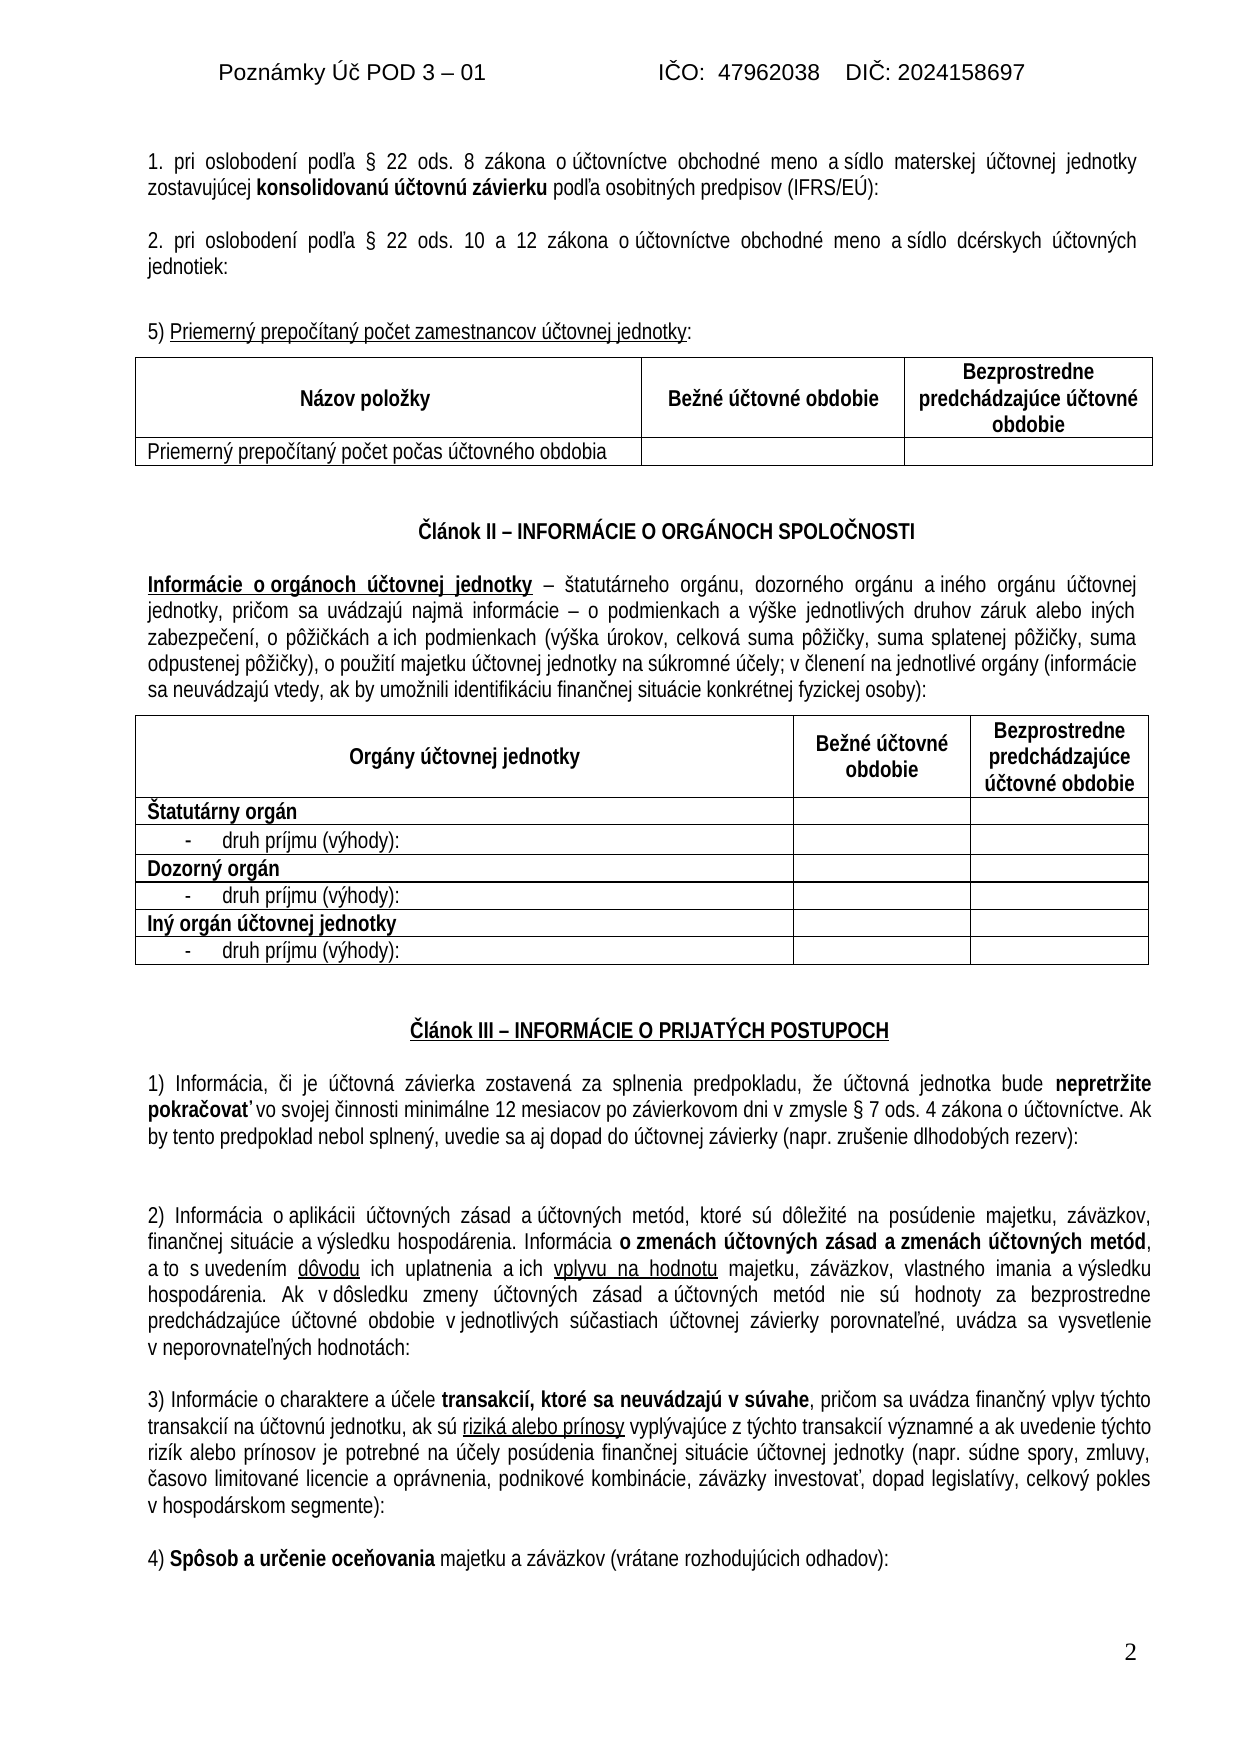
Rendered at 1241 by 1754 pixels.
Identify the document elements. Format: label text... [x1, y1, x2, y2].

table_cell [794, 855, 970, 881]
table_cell Iný orgán účtovnej jednotky [136, 910, 793, 936]
table_cell [971, 937, 1148, 964]
table_header Bežné účtovné obdobie [642, 358, 904, 437]
table_cell [642, 438, 904, 464]
text 5) Priemerný prepočítaný počet zamestnancov účtovnej jednotky: [148, 318, 1137, 344]
table_cell [905, 438, 1152, 464]
table_cell [794, 798, 970, 824]
table_cell [971, 798, 1148, 824]
table_cell [971, 855, 1148, 881]
table_header Orgány účtovnej jednotky [136, 716, 793, 797]
table_cell [794, 883, 970, 909]
text 4) Spôsob a určenie oceňovania majetku a záväzkov (vrátane rozhodujúcich odhadov): [148, 1544, 1151, 1571]
text 3) Informácie o charaktere a účele transakcií, ktoré sa neuvádzajú v súvahe, pričom sa uvádza finančný vplyv týchto transakcií na účtovnú jednotku, ak sú riziká alebo prínosy vyplývajúce z týchto transakcií významné a ak uvedenie týchto rizík alebo prínosov je potrebné na účely posúdenia finančnej situácie účtovnej jednotky (napr. súdne spory, zmluvy, časovo limitované licencie a oprávnenia, podnikové kombinácie, záväzky investovať, dopad legislatívy, celkový pokles v hospodárskom segmente): [148, 1386, 1151, 1518]
table_cell Priemerný prepočítaný počet počas účtovného obdobia [136, 438, 641, 464]
table_cell druh príjmu (výhody): [136, 825, 793, 854]
table_header Názov položky [136, 358, 641, 437]
table_header Bezprostredne predchádzajúce účtovné obdobie [971, 716, 1148, 797]
table_cell [971, 825, 1148, 854]
text 2) Informácia o aplikácii účtovných zásad a účtovných metód, ktoré sú dôležité na posúdenie majetku, záväzkov, finančnej situácie a výsledku hospodárenia. Informácia o zmenách účtovných zásad a zmenách účtovných metód, a to s uvedením dôvodu ich uplatnenia a ich vplyvu na hodnotu majetku, záväzkov, vlastného imania a výsledku hospodárenia. Ak v dôsledku zmeny účtovných zásad a účtovných metód nie sú hodnoty za bezprostredne predchádzajúce účtovné obdobie v jednotlivých súčastiach účtovnej závierky porovnateľné, uvádza sa vysvetlenie v neporovnateľných hodnotách: [148, 1202, 1151, 1360]
table_cell [971, 883, 1148, 909]
text Informácie o orgánoch účtovnej jednotky – štatutárneho orgánu, dozorného orgánu a iného orgánu účtovnej jednotky, pričom sa uvádzajú najmä informácie – o podmienkach a výške jednotlivých druhov záruk alebo iných zabezpečení, o pôžičkách a ich podmienkach (výška úrokov, celková suma pôžičky, suma splatenej pôžičky, suma odpustenej pôžičky), o použití majetku účtovnej jednotky na súkromné účely; v členení na jednotlivé orgány (informácie sa neuvádzajú vtedy, ak by umožnili identifikáciu finančnej situácie konkrétnej fyzickej osoby): [148, 571, 1137, 703]
table_cell [794, 937, 970, 964]
table_cell druh príjmu (výhody): [136, 883, 793, 909]
text 1. pri oslobodení podľa § 22 ods. 8 zákona o účtovníctve obchodné meno a sídlo materskej účtovnej jednotky zostavujúcej konsolidovanú účtovnú závierku podľa osobitných predpisov (IFRS/EÚ): [148, 148, 1137, 200]
table_header Bezprostredne predchádzajúce účtovné obdobie [905, 358, 1152, 437]
table_cell [971, 910, 1148, 936]
table_header Bežné účtovné obdobie [794, 716, 970, 797]
table_cell [794, 825, 970, 854]
table_cell Štatutárny orgán [136, 798, 793, 824]
text Článok II – INFORMÁCIE O ORGÁNOCH SPOLOČNOSTI [148, 518, 1186, 545]
text 2. pri oslobodení podľa § 22 ods. 10 a 12 zákona o účtovníctve obchodné meno a sídlo dcérskych účtovných jednotiek: [148, 227, 1137, 279]
text Článok III – INFORMÁCIE O PRIJATÝCH POSTUPOCH [148, 1017, 1151, 1044]
table_cell Dozorný orgán [136, 855, 793, 881]
text 1) Informácia, či je účtovná závierka zostavená za splnenia predpokladu, že účtovná jednotka bude nepretržite pokračovať vo svojej činnosti minimálne 12 mesiacov po závierkovom dni v zmysle § 7 ods. 4 zákona o účtovníctve. Ak by tento predpoklad nebol splnený, uvedie sa aj dopad do účtovnej závierky (napr. zrušenie dlhodobých rezerv): [148, 1070, 1151, 1149]
table_cell druh príjmu (výhody): [136, 937, 793, 964]
table_cell [794, 910, 970, 936]
